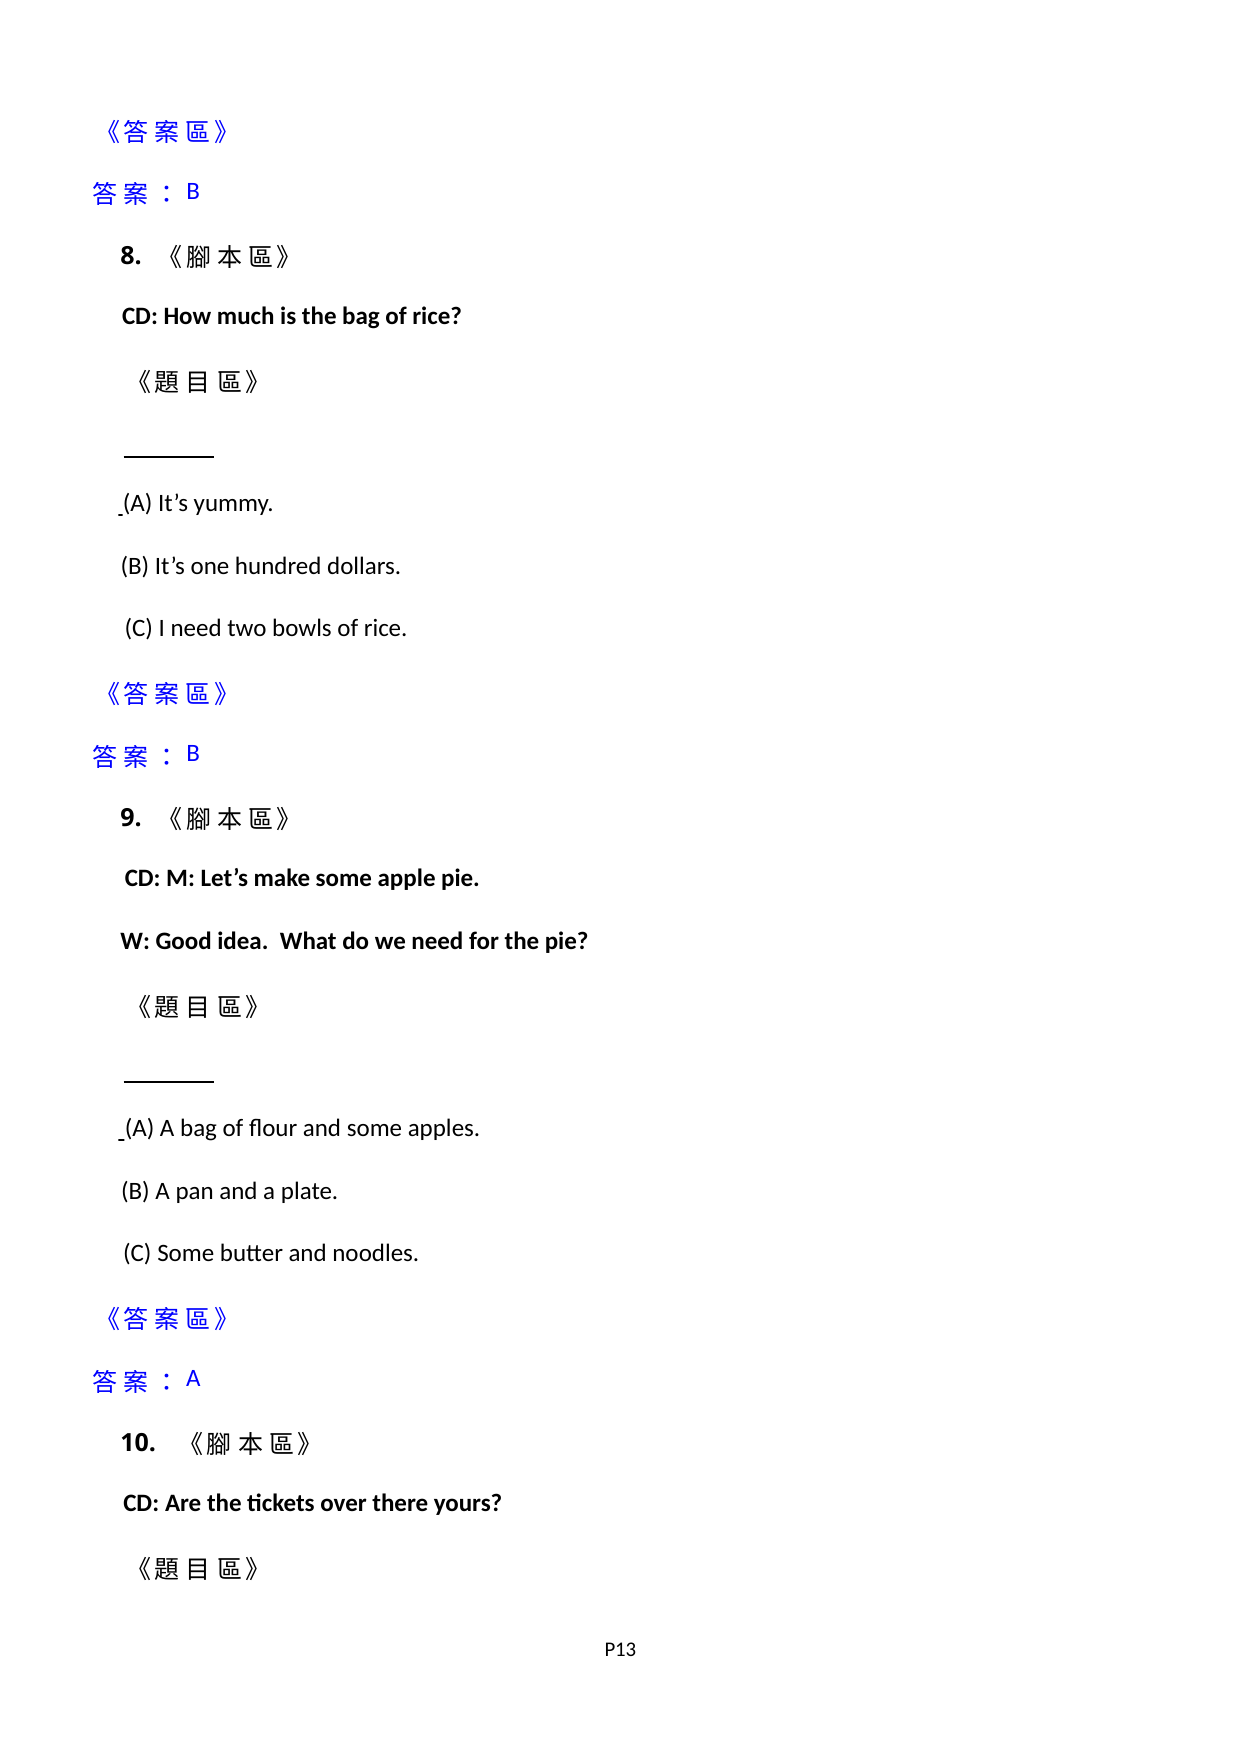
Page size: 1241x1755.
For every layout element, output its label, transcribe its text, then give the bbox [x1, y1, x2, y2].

text 《答案區》 答案：B [89, 675, 1151, 800]
text 《答案區》 答案：A [89, 1300, 1151, 1425]
text 《答案區》 答案：B [89, 112, 1151, 237]
list 《腳本區》 CD: Are the tickets over there yours? 《題目區》 [118, 1425, 1151, 1612]
list 《腳本區》 CD: M: Let’s make some apple pie. W: Good idea. What do we need for the pie? 《題目區》 (A) A bag of flour and some apples. (B) A pan and a plate. (C) Some butter and noodles. [118, 800, 1151, 1300]
list 《腳本區》 CD: How much is the bag of rice? 《題目區》 (A) It’s yummy. (B) It’s one hundred dollars. (C) I need two bowls of rice. [118, 237, 1151, 675]
